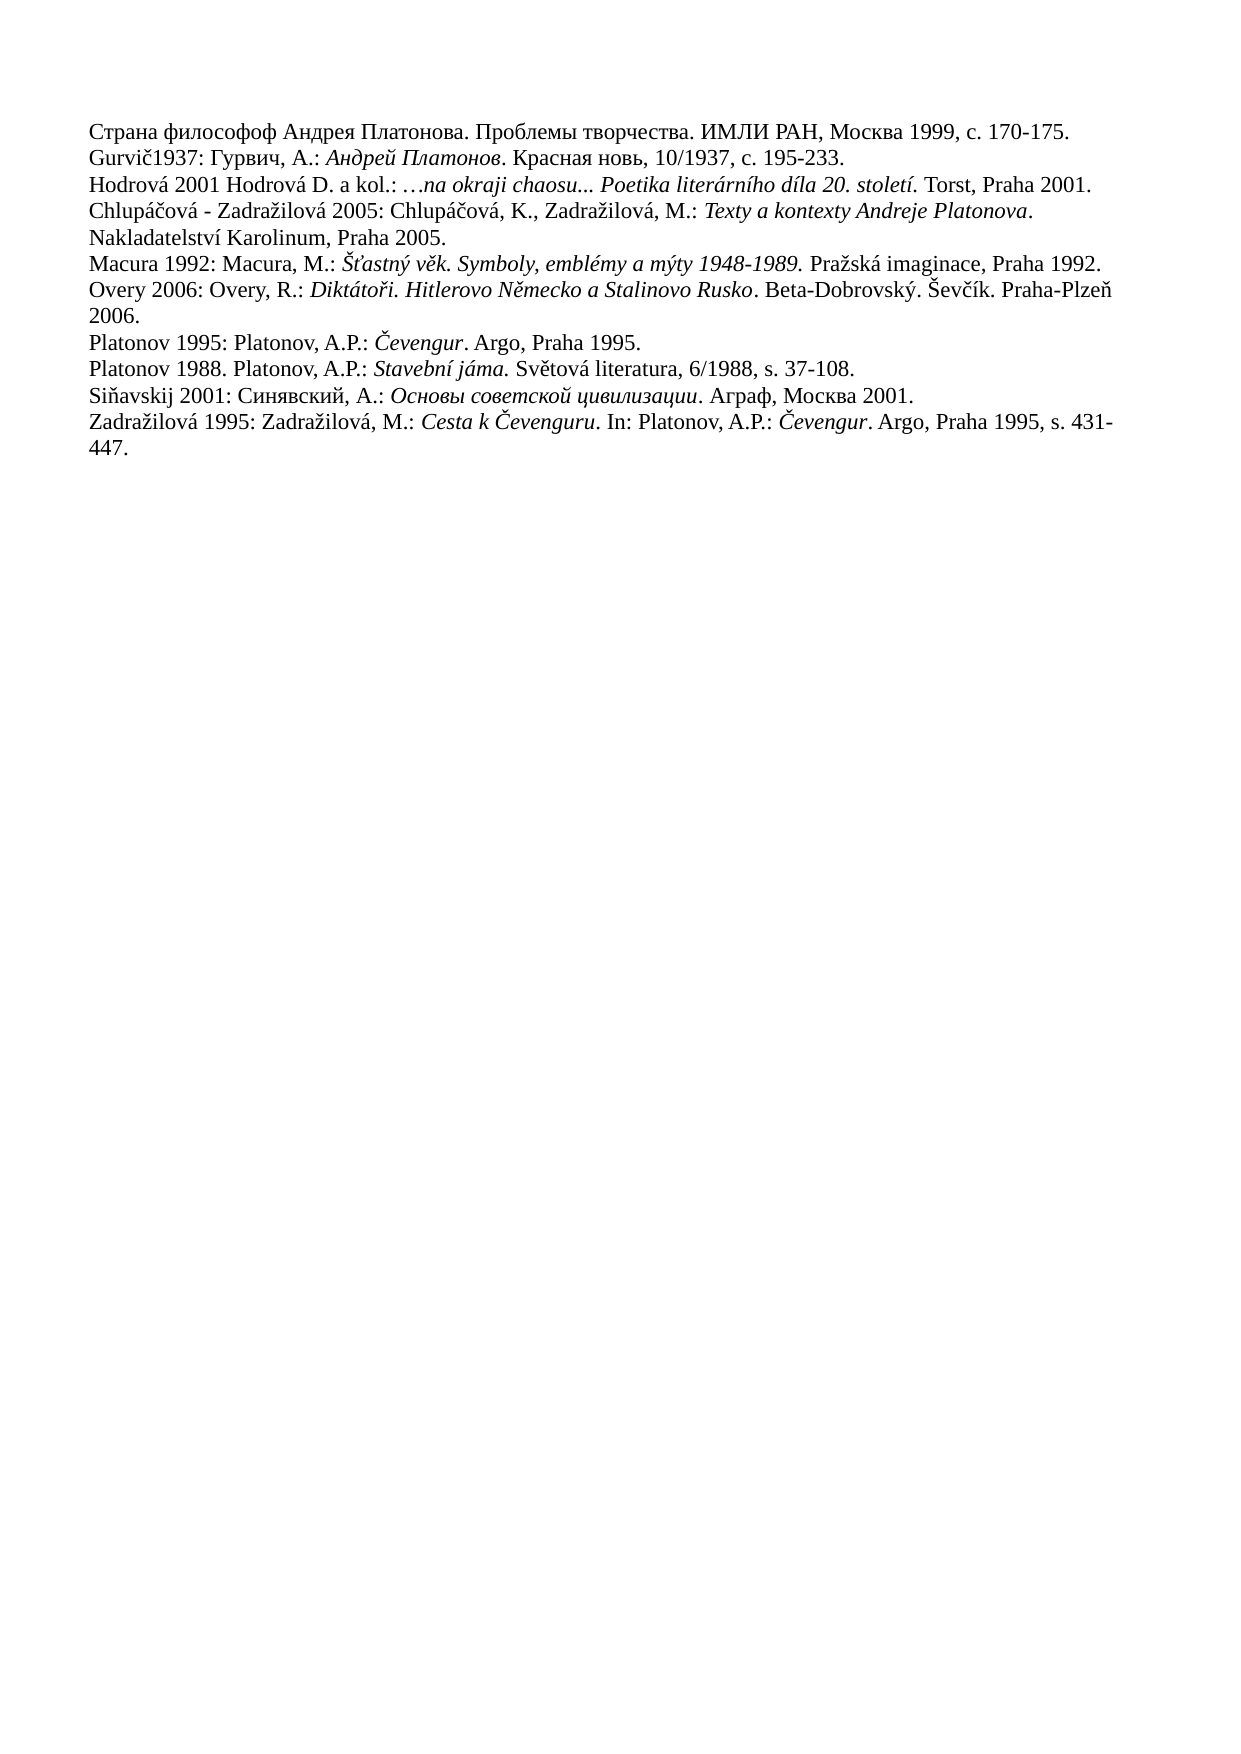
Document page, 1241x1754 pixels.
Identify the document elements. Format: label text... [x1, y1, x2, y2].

text Zadražilová 1995: Zadražilová, M.: Cesta k Čevenguru. In: Platonov, A.P.: Čevengur. Argo, Praha 1995, s. 431-447. [88, 408, 1152, 461]
text Chlupáčová - Zadražilová 2005: Chlupáčová, K., Zadražilová, M.: Texty a kontexty Andreje Platonova. Nakladatelství Karolinum, Praha 2005. [88, 197, 1152, 250]
text Platonov 1995: Platonov, A.P.: Čevengur. Argo, Praha 1995. [88, 329, 1152, 355]
text Platonov 1988. Platonov, A.P.: Stavební jáma. Světová literatura, 6/1988, s. 37-108. [88, 355, 1152, 382]
text Gurvič1937: Гурвич, А.: Андрей Платонов. Красная новь, 10/1937, с. 195-233. [88, 144, 1152, 171]
subtitle Overy 2006: Overy, R.: Diktátoři. Hitlerovo Německo a Stalinovo Rusko. Beta-Dobrovský. Ševčík. Praha-Plzeň 2006. [88, 276, 1152, 329]
text Hodrová 2001 Hodrová D. a kol.: …na okraji chaosu... Poetika literárního díla 20. století. Torst, Praha 2001. [88, 171, 1152, 197]
text Страна философоф Андрея Платонова. Проблемы творчества. ИМЛИ РАН, Москва 1999, с. 170-175. [88, 118, 1152, 144]
text Siňavskij 2001: Синявский, А.: Основы советской цивилизации. Аграф, Москва 2001. [88, 382, 1152, 408]
text Macura 1992: Macura, M.: Šťastný věk. Symboly, emblémy a mýty 1948-1989. Pražská imaginace, Praha 1992. [88, 250, 1152, 276]
